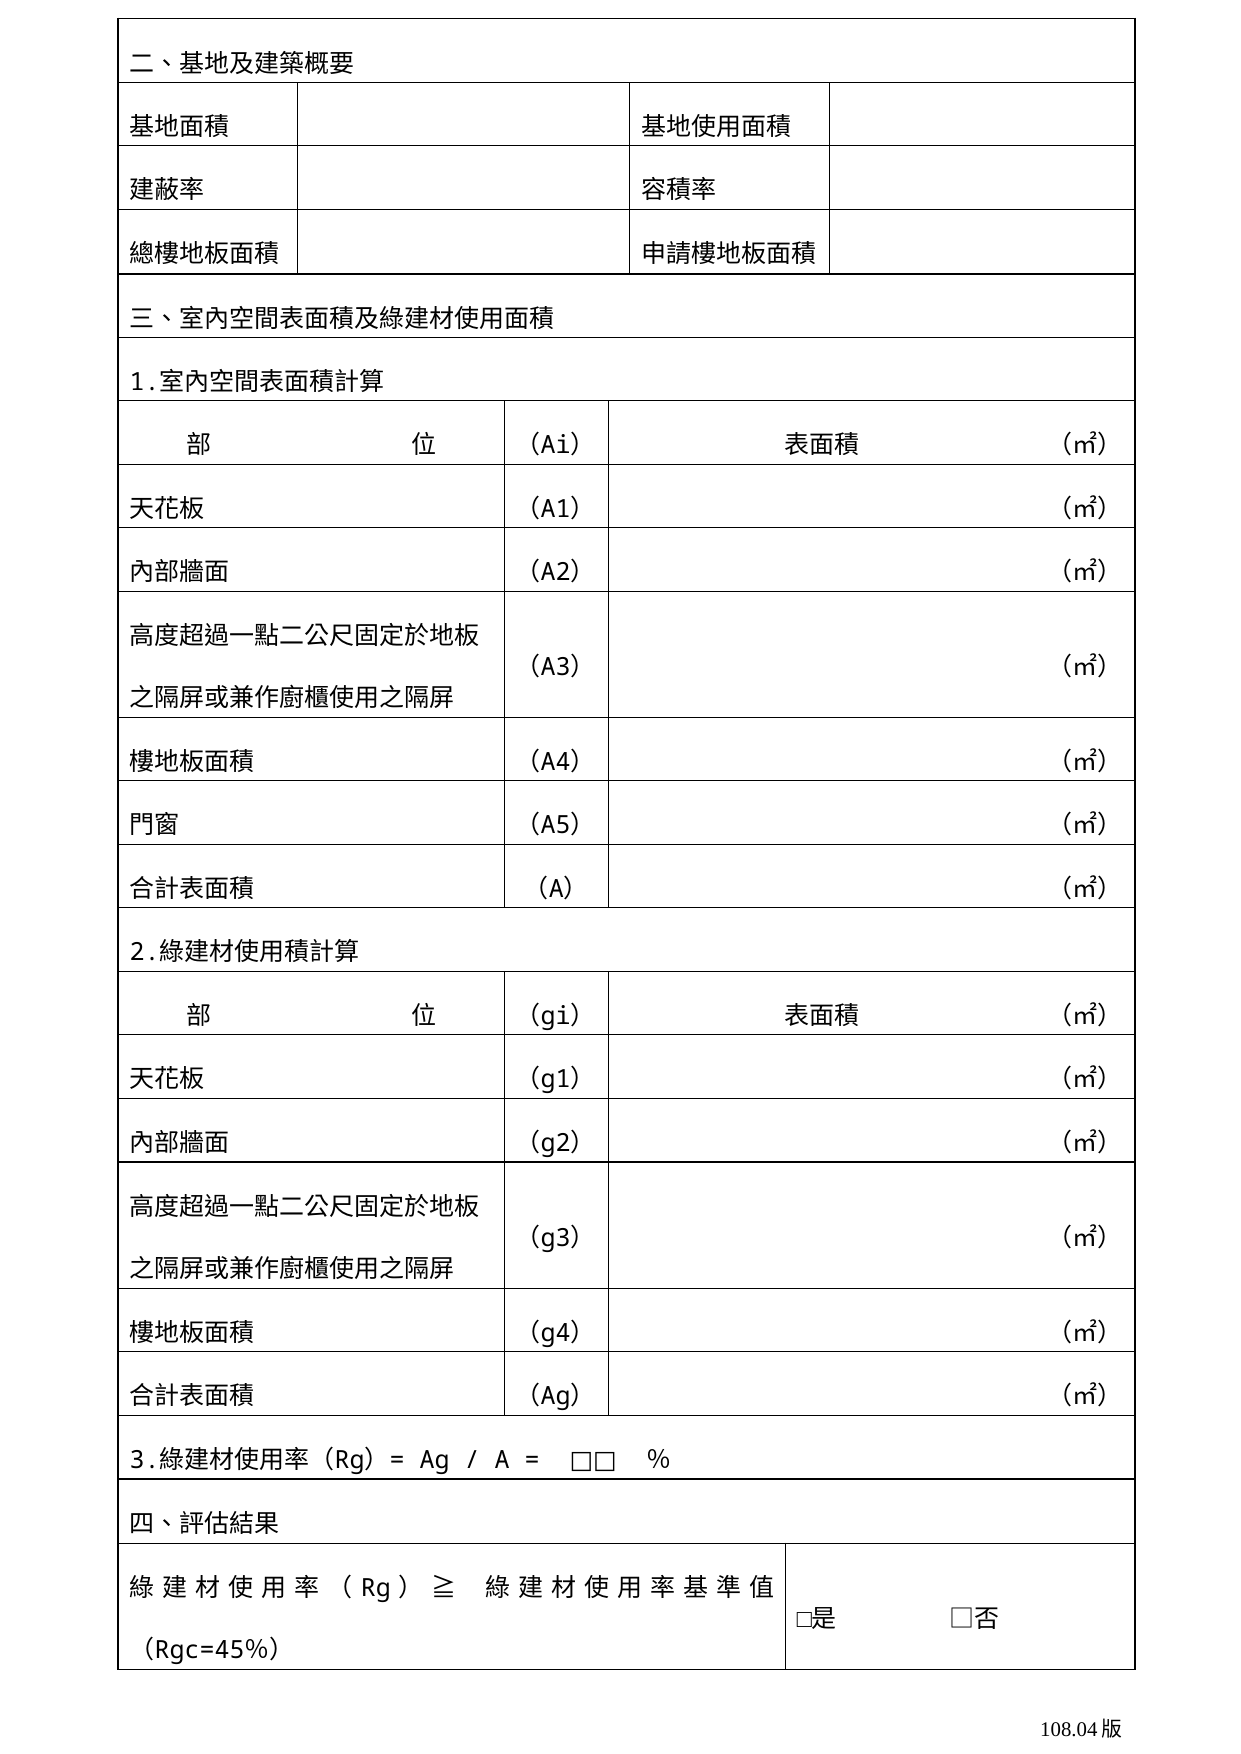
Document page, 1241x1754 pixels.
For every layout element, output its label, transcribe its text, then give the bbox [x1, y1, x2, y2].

table_cell 部 位 [119, 972, 504, 1034]
table_cell 四、評估結果 [119, 1480, 1134, 1543]
table_cell [1136, 145, 1144, 209]
table_cell [609, 1289, 1036, 1351]
table_cell [1136, 1415, 1144, 1478]
table_cell 2.綠建材使用積計算 [119, 908, 1134, 971]
table_cell 內部牆面 [119, 528, 504, 591]
table_cell [1136, 1161, 1144, 1287]
table_cell （A4） [505, 718, 608, 780]
table_cell [1136, 591, 1144, 717]
table_cell 表面積 [609, 401, 1036, 463]
table_cell 高度超過一點二公尺固定於地板 之隔屏或兼作廚櫃使用之隔屏 [119, 1163, 504, 1287]
table_cell （A5） [505, 781, 608, 844]
table_cell （㎡） [1036, 1352, 1134, 1414]
table_cell [609, 1352, 1036, 1414]
table_cell [609, 781, 1036, 844]
table_cell 合計表面積 [119, 845, 504, 907]
table_cell [609, 1099, 1036, 1161]
table_cell [298, 83, 629, 145]
table_cell （g2） [505, 1099, 608, 1161]
table_cell （g1） [505, 1035, 608, 1098]
table_cell 基地面積 [119, 83, 297, 145]
table_cell [1136, 464, 1144, 527]
table_cell （Ag） [505, 1352, 608, 1414]
table_cell （㎡） [1036, 1289, 1134, 1351]
table_cell [1136, 1288, 1144, 1351]
table_cell [1136, 400, 1144, 463]
table_cell （g4） [505, 1289, 608, 1351]
table_cell （㎡） [1036, 528, 1134, 591]
table_cell 1.室內空間表面積計算 [119, 338, 1134, 400]
table_cell [1136, 82, 1144, 145]
table_cell （㎡） [1036, 845, 1134, 907]
table_cell [609, 592, 1036, 717]
table_cell [298, 210, 629, 272]
table_cell [609, 845, 1036, 907]
table_cell [830, 210, 1134, 272]
table_cell 高度超過一點二公尺固定於地板 之隔屏或兼作廚櫃使用之隔屏 [119, 592, 504, 717]
table_cell 門窗 [119, 781, 504, 844]
table_cell （gi） [505, 972, 608, 1034]
table_cell [1136, 337, 1144, 400]
table_cell （㎡） [1036, 1163, 1134, 1287]
table_cell （㎡） [1036, 1035, 1134, 1098]
table_cell （A1） [505, 465, 608, 527]
table_cell [609, 528, 1036, 591]
table_cell 內部牆面 [119, 1099, 504, 1161]
table_cell （㎡） [1036, 718, 1134, 780]
table_cell （A2） [505, 528, 608, 591]
table_cell [1136, 273, 1144, 337]
table_cell [830, 83, 1134, 145]
table_cell [1136, 1543, 1144, 1669]
table_cell [1136, 527, 1144, 591]
table_cell [1136, 844, 1144, 907]
table_cell [830, 146, 1134, 209]
table_cell 總樓地板面積 [119, 210, 297, 272]
table_cell [1136, 1478, 1144, 1543]
table_cell （Ai） [505, 401, 608, 463]
table_cell （㎡） [1036, 592, 1134, 717]
table_cell [609, 465, 1036, 527]
table_cell [609, 1035, 1036, 1098]
table_cell 樓地板面積 [119, 1289, 504, 1351]
table_cell [1136, 780, 1144, 844]
table_cell 合計表面積 [119, 1352, 504, 1414]
table_cell （㎡） [1036, 972, 1134, 1034]
table_cell 天花板 [119, 465, 504, 527]
table_cell [298, 146, 629, 209]
table_cell （㎡） [1036, 1099, 1134, 1161]
table_cell 三、室內空間表面積及綠建材使用面積 [119, 275, 1134, 337]
table_cell （㎡） [1036, 781, 1134, 844]
table_cell [1136, 971, 1144, 1034]
table_cell 表面積 [609, 972, 1036, 1034]
table_cell [1136, 1034, 1144, 1098]
table_cell 二、基地及建築概要 [119, 19, 1134, 82]
table_cell 容積率 [630, 146, 829, 209]
table_cell 建蔽率 [119, 146, 297, 209]
table_cell 3.綠建材使用率（Rg）= Ag / A = □□ ％ [119, 1416, 1134, 1478]
table_cell （A3） [505, 592, 608, 717]
table_cell 天花板 [119, 1035, 504, 1098]
table_cell 樓地板面積 [119, 718, 504, 780]
table_cell 綠建材使用率（Rg）≧ 綠建材使用率基準值（Rgc=45％） [119, 1544, 785, 1669]
table_cell （g3） [505, 1163, 608, 1287]
table_cell [1136, 907, 1144, 971]
table_cell [1136, 717, 1144, 780]
table_cell （㎡） [1036, 401, 1134, 463]
table_cell 部 位 [119, 401, 504, 463]
table_cell （A） [505, 845, 608, 907]
table_cell 申請樓地板面積 [630, 210, 829, 272]
table_cell （㎡） [1036, 465, 1134, 527]
table_cell □是 □否 [786, 1544, 1134, 1669]
table_cell [1136, 1098, 1144, 1161]
table_cell [609, 718, 1036, 780]
table_cell [1136, 1351, 1144, 1414]
table_cell [609, 1163, 1036, 1287]
table_cell [1136, 18, 1144, 82]
table_cell [1136, 209, 1144, 272]
table_cell 基地使用面積 [630, 83, 829, 145]
